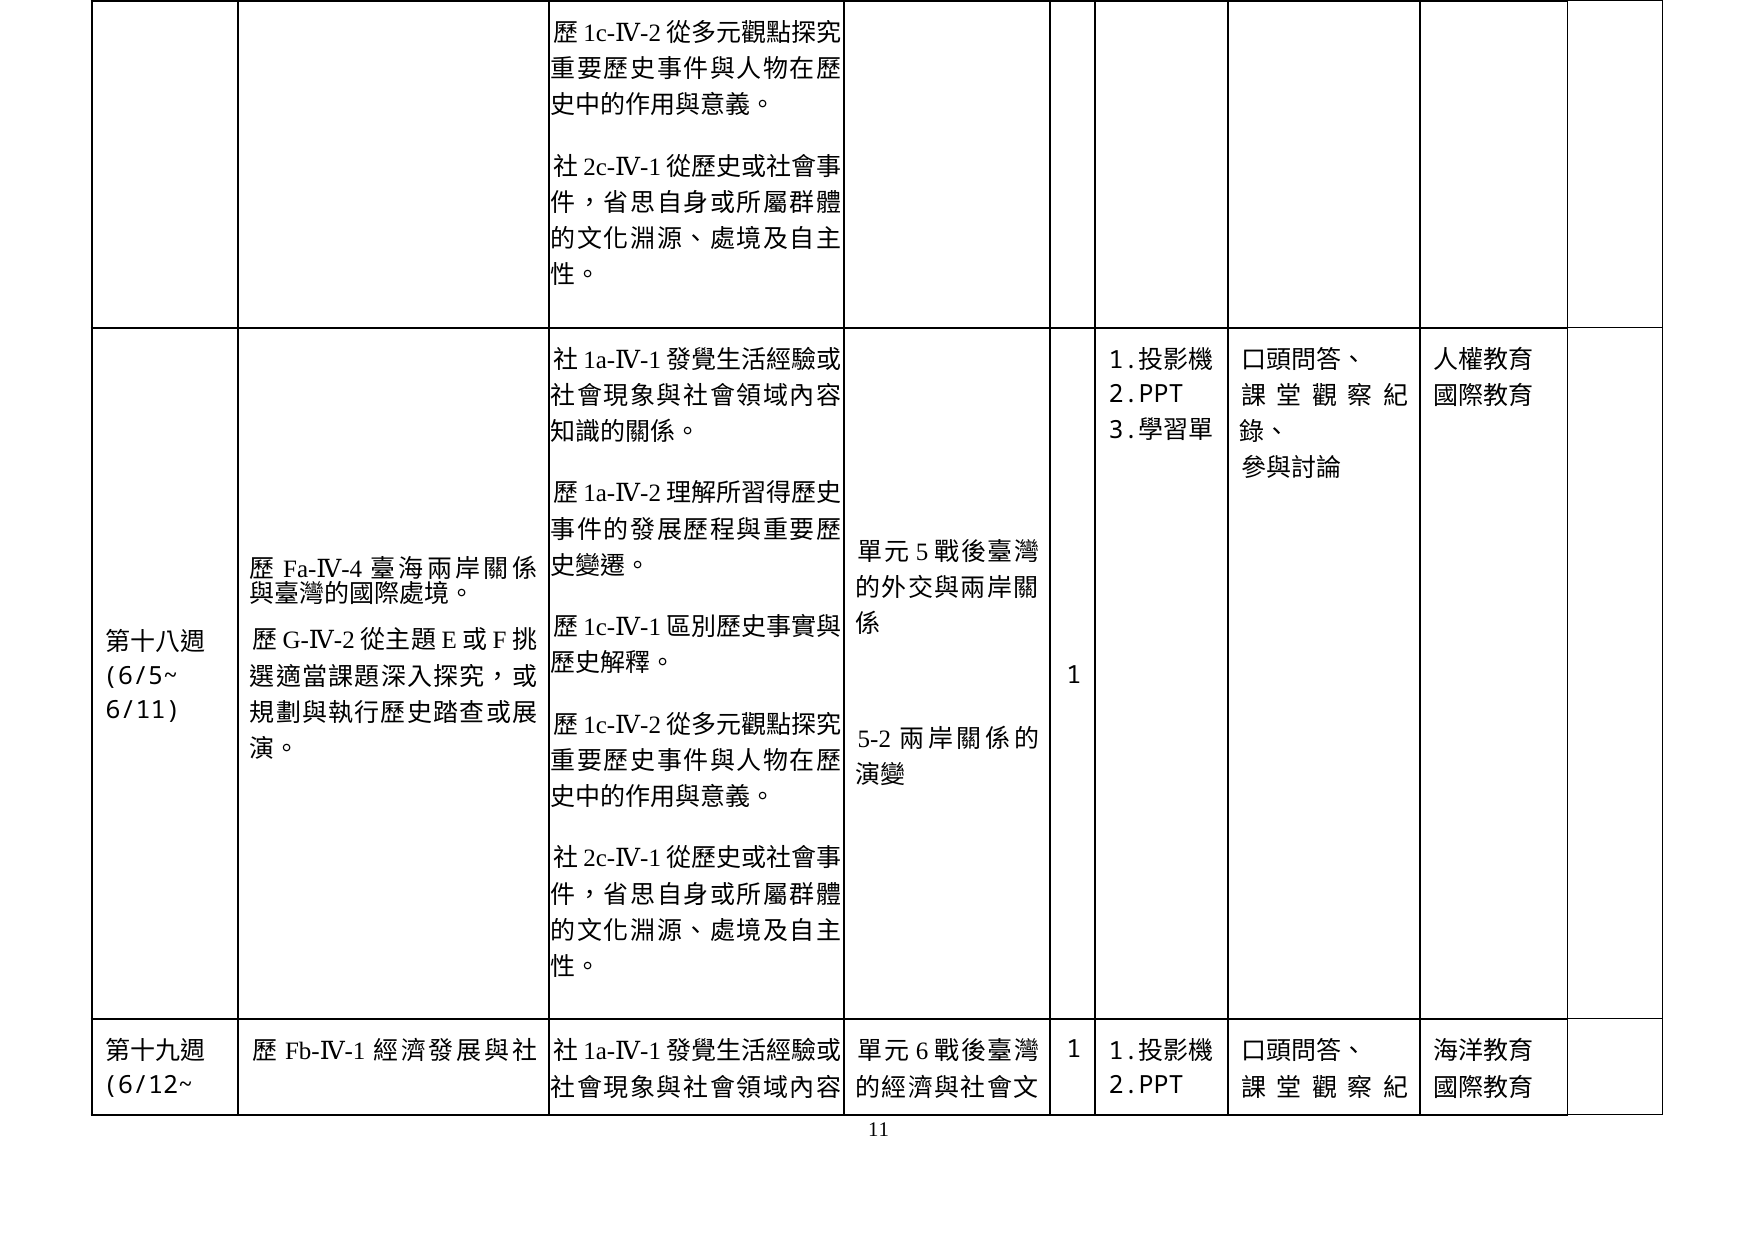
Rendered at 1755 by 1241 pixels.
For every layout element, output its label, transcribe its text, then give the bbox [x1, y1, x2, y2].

table_cell 1.投影機 2.PPT [1096, 1020, 1227, 1114]
table_cell [1568, 328, 1662, 1018]
table_cell 單元6戰後臺灣的經濟與社會文 [845, 1020, 1049, 1114]
table_cell [1096, 2, 1227, 327]
table_cell 1.投影機 2.PPT 3.學習單 [1096, 329, 1227, 1018]
table_cell 口頭問答、 課堂觀察紀 [1229, 1020, 1419, 1114]
table_cell 海洋教育 國際教育 [1421, 1020, 1567, 1114]
table_cell 社1a-Ⅳ-1發覺生活經驗或社會現象與社會領域內容知識的關係。 歷1a-Ⅳ-2理解所習得歷史事件的發展歷程與重要歷史變遷。 歷1c-Ⅳ-1區別歷史事實與歷史解釋。 歷1c-Ⅳ-2從多元觀點探究重要歷史事件與人物在歷史中的作用與意義。 社2c-Ⅳ-1從歷史或社會事件，省思自身或所屬群體的文化淵源、處境及自主性。 [550, 329, 843, 1018]
table_cell [239, 2, 548, 327]
table_cell 第十九週(6/12~ [93, 1020, 237, 1114]
table_cell 人權教育 國際教育 [1421, 329, 1567, 1018]
table_cell [1568, 1, 1662, 327]
table_cell 單元5戰後臺灣的外交與兩岸關係 5-2兩岸關係的演變 [845, 329, 1049, 1018]
table_cell [845, 2, 1049, 327]
table_cell 歷1c-Ⅳ-2從多元觀點探究重要歷史事件與人物在歷史中的作用與意義。 社2c-Ⅳ-1從歷史或社會事件，省思自身或所屬群體的文化淵源、處境及自主性。 [550, 2, 843, 327]
table_cell 1 [1051, 329, 1094, 1018]
table_cell [93, 2, 237, 327]
table_cell 1 [1051, 1020, 1094, 1114]
table_cell 口頭問答、 課堂觀察紀錄、 參與討論 [1229, 329, 1419, 1018]
table_cell [1568, 1019, 1662, 1114]
table_cell 歷Fb-Ⅳ-1經濟發展與社 [239, 1020, 548, 1114]
table_cell [1229, 2, 1419, 327]
table_cell 社1a-Ⅳ-1發覺生活經驗或社會現象與社會領域內容 [550, 1020, 843, 1114]
table_cell [1051, 2, 1094, 327]
table_cell 歷Fa-Ⅳ-4臺海兩岸關係與臺灣的國際處境。 歷G-Ⅳ-2從主題E或F挑選適當課題深入探究，或規劃與執行歷史踏查或展演。 [239, 329, 548, 1018]
table_cell [1421, 2, 1567, 327]
table_cell 第十八週(6/5~ 6/11) [93, 329, 237, 1018]
